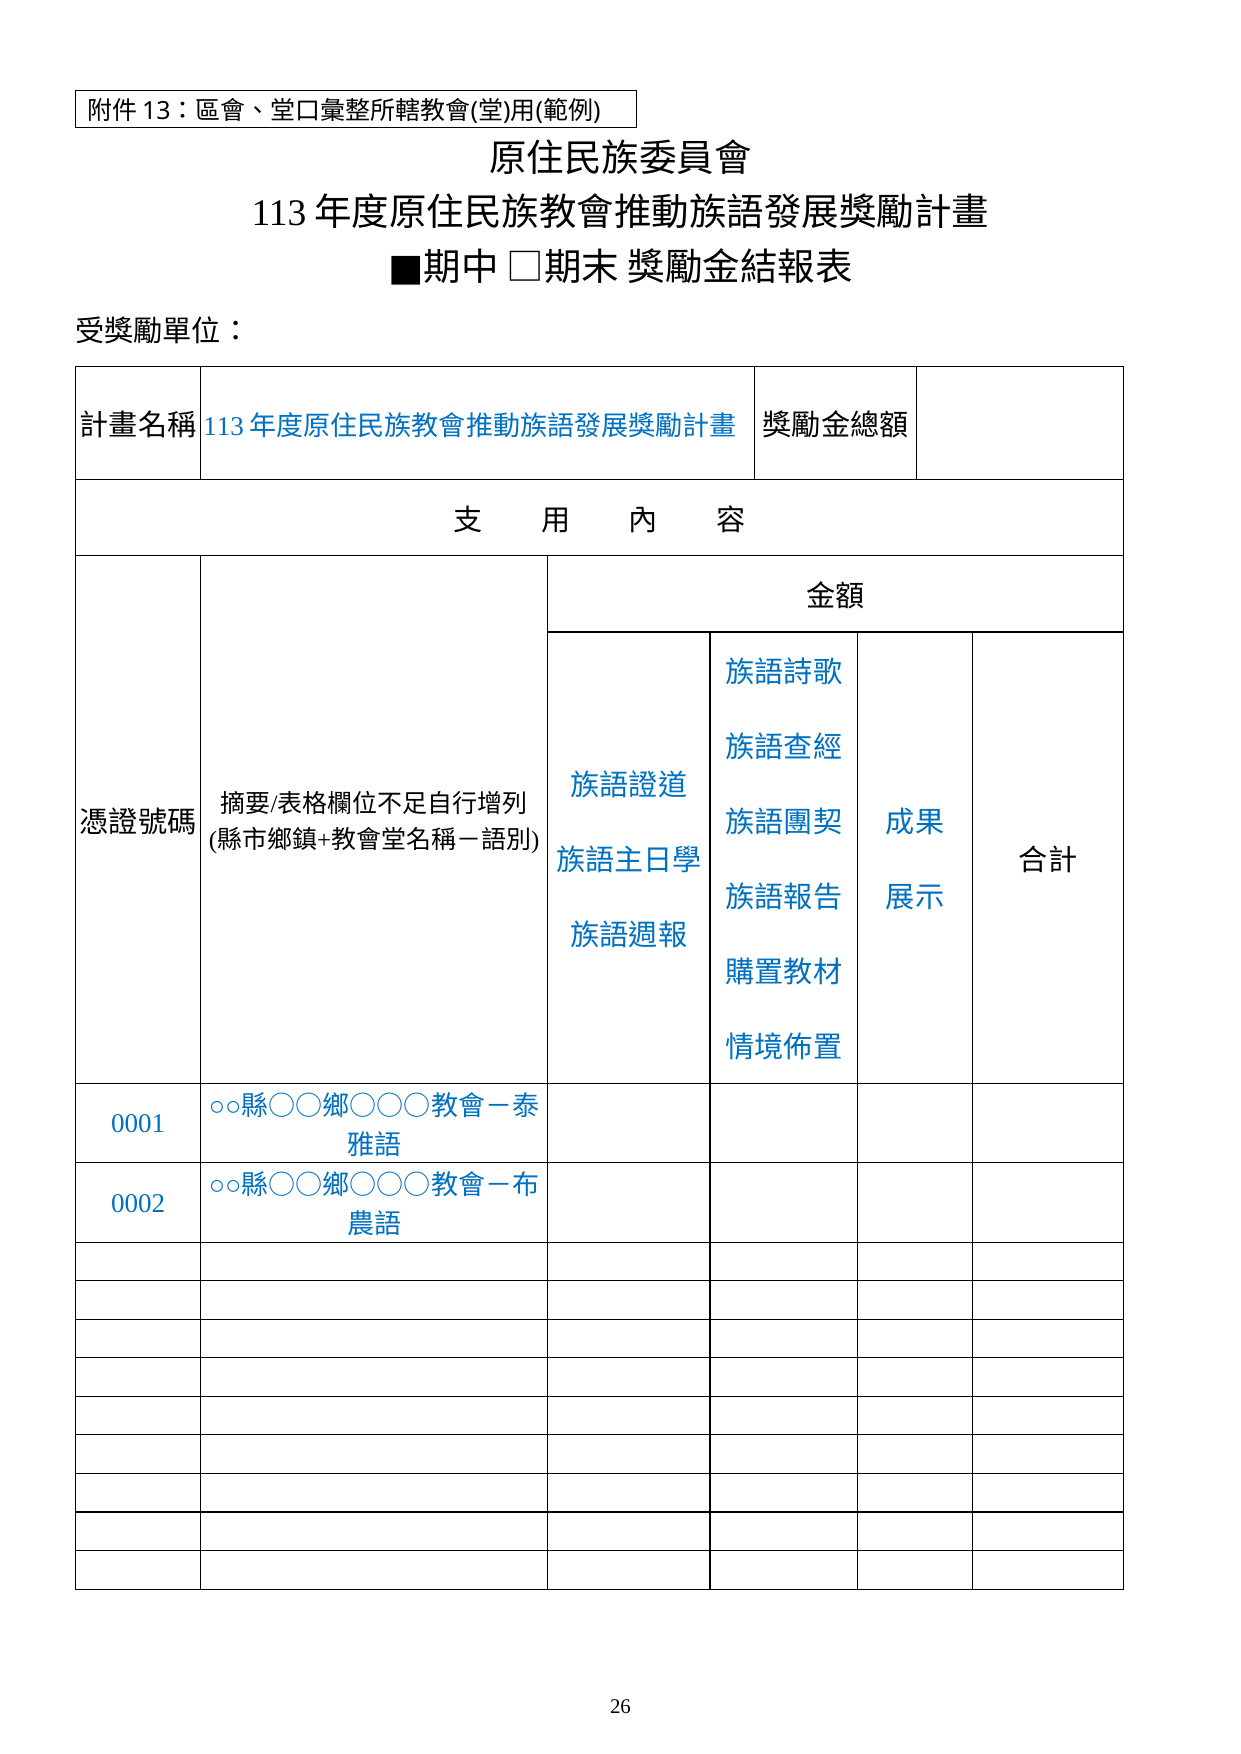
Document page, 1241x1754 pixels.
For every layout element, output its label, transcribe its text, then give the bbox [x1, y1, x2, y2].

table_cell [76, 1243, 200, 1280]
table_cell [76, 1397, 200, 1434]
table_cell [548, 1513, 709, 1550]
table_cell [711, 1358, 857, 1396]
table_cell [711, 1474, 857, 1511]
table_cell 合計 [973, 633, 1123, 1082]
table_cell [711, 1163, 857, 1242]
table_cell [201, 1513, 547, 1550]
table_cell [711, 1084, 857, 1162]
table_cell [76, 1358, 200, 1396]
table_cell [201, 1474, 547, 1511]
table_cell [973, 1435, 1123, 1473]
table_cell 金額 [548, 556, 1123, 631]
table_cell ○○縣○○鄉○○○教會－布農語 [201, 1163, 547, 1242]
table_cell [858, 1243, 972, 1280]
table_cell 族語詩歌 族語查經 族語團契族語報告 購置教材 情境佈置 [711, 633, 857, 1082]
table_cell [711, 1243, 857, 1280]
table_header [917, 367, 1123, 479]
table_cell 族語證道 族語主日學 族語週報 [548, 633, 709, 1082]
table_header 獎勵金總額 [755, 367, 916, 479]
table_cell [711, 1397, 857, 1434]
table_header 附件13：區會、堂口彙整所轄教會(堂)用(範例) [76, 91, 636, 127]
table_cell [973, 1513, 1123, 1550]
text 原住民族委員會 [75, 128, 1165, 182]
table_cell [973, 1163, 1123, 1242]
table_cell [858, 1281, 972, 1319]
table_cell [548, 1320, 709, 1357]
table_cell [201, 1243, 547, 1280]
table_cell [858, 1084, 972, 1162]
table_cell [201, 1397, 547, 1434]
table_cell [548, 1281, 709, 1319]
table_cell 摘要/表格欄位不足自行增列 (縣市鄉鎮+教會堂名稱－語別) [201, 556, 547, 1082]
table_header 計畫名稱 [76, 367, 200, 479]
table_cell [201, 1435, 547, 1473]
table_cell [548, 1243, 709, 1280]
table_cell [548, 1163, 709, 1242]
table_cell [973, 1320, 1123, 1357]
table_cell [858, 1320, 972, 1357]
table_cell [858, 1551, 972, 1588]
text 受獎勵單位： [75, 291, 1165, 366]
table_cell [76, 1435, 200, 1473]
table_cell [858, 1435, 972, 1473]
table_cell [973, 1243, 1123, 1280]
table_cell [858, 1513, 972, 1550]
table_cell [973, 1551, 1123, 1588]
table_cell [548, 1435, 709, 1473]
table_cell [201, 1320, 547, 1357]
table_cell [76, 1513, 200, 1550]
table_cell [973, 1397, 1123, 1434]
table_cell [858, 1163, 972, 1242]
table_cell [76, 1474, 200, 1511]
table_cell [201, 1358, 547, 1396]
table_cell [76, 1281, 200, 1319]
table_cell [858, 1397, 972, 1434]
table_cell [973, 1358, 1123, 1396]
table_cell 支 用 內 容 [76, 480, 1123, 555]
table_cell [548, 1474, 709, 1511]
table_cell [973, 1474, 1123, 1511]
table_cell 成果 展示 [858, 633, 972, 1082]
table_cell ○○縣○○鄉○○○教會－泰雅語 [201, 1084, 547, 1162]
table_cell [548, 1397, 709, 1434]
table_cell [973, 1084, 1123, 1162]
table_cell [973, 1281, 1123, 1319]
table_cell [76, 1320, 200, 1357]
table_cell [548, 1358, 709, 1396]
table_cell [858, 1358, 972, 1396]
table_cell [711, 1551, 857, 1588]
table_header 113年度原住民族教會推動族語發展獎勵計畫 [201, 367, 754, 479]
table_cell [858, 1474, 972, 1511]
table_cell [76, 1551, 200, 1588]
table_cell [201, 1281, 547, 1319]
table_cell 憑證號碼 [76, 556, 200, 1082]
table_cell [711, 1281, 857, 1319]
text ■期中 □期末 獎勵金結報表 [75, 236, 1165, 291]
table_cell 0001 [76, 1084, 200, 1162]
table_cell 0002 [76, 1163, 200, 1242]
table_cell [711, 1435, 857, 1473]
table_cell [201, 1551, 547, 1588]
text 113年度原住民族教會推動族語發展獎勵計畫 [75, 182, 1165, 236]
table_cell [548, 1551, 709, 1588]
table_cell [711, 1320, 857, 1357]
table_cell [711, 1513, 857, 1550]
table_cell [548, 1084, 709, 1162]
